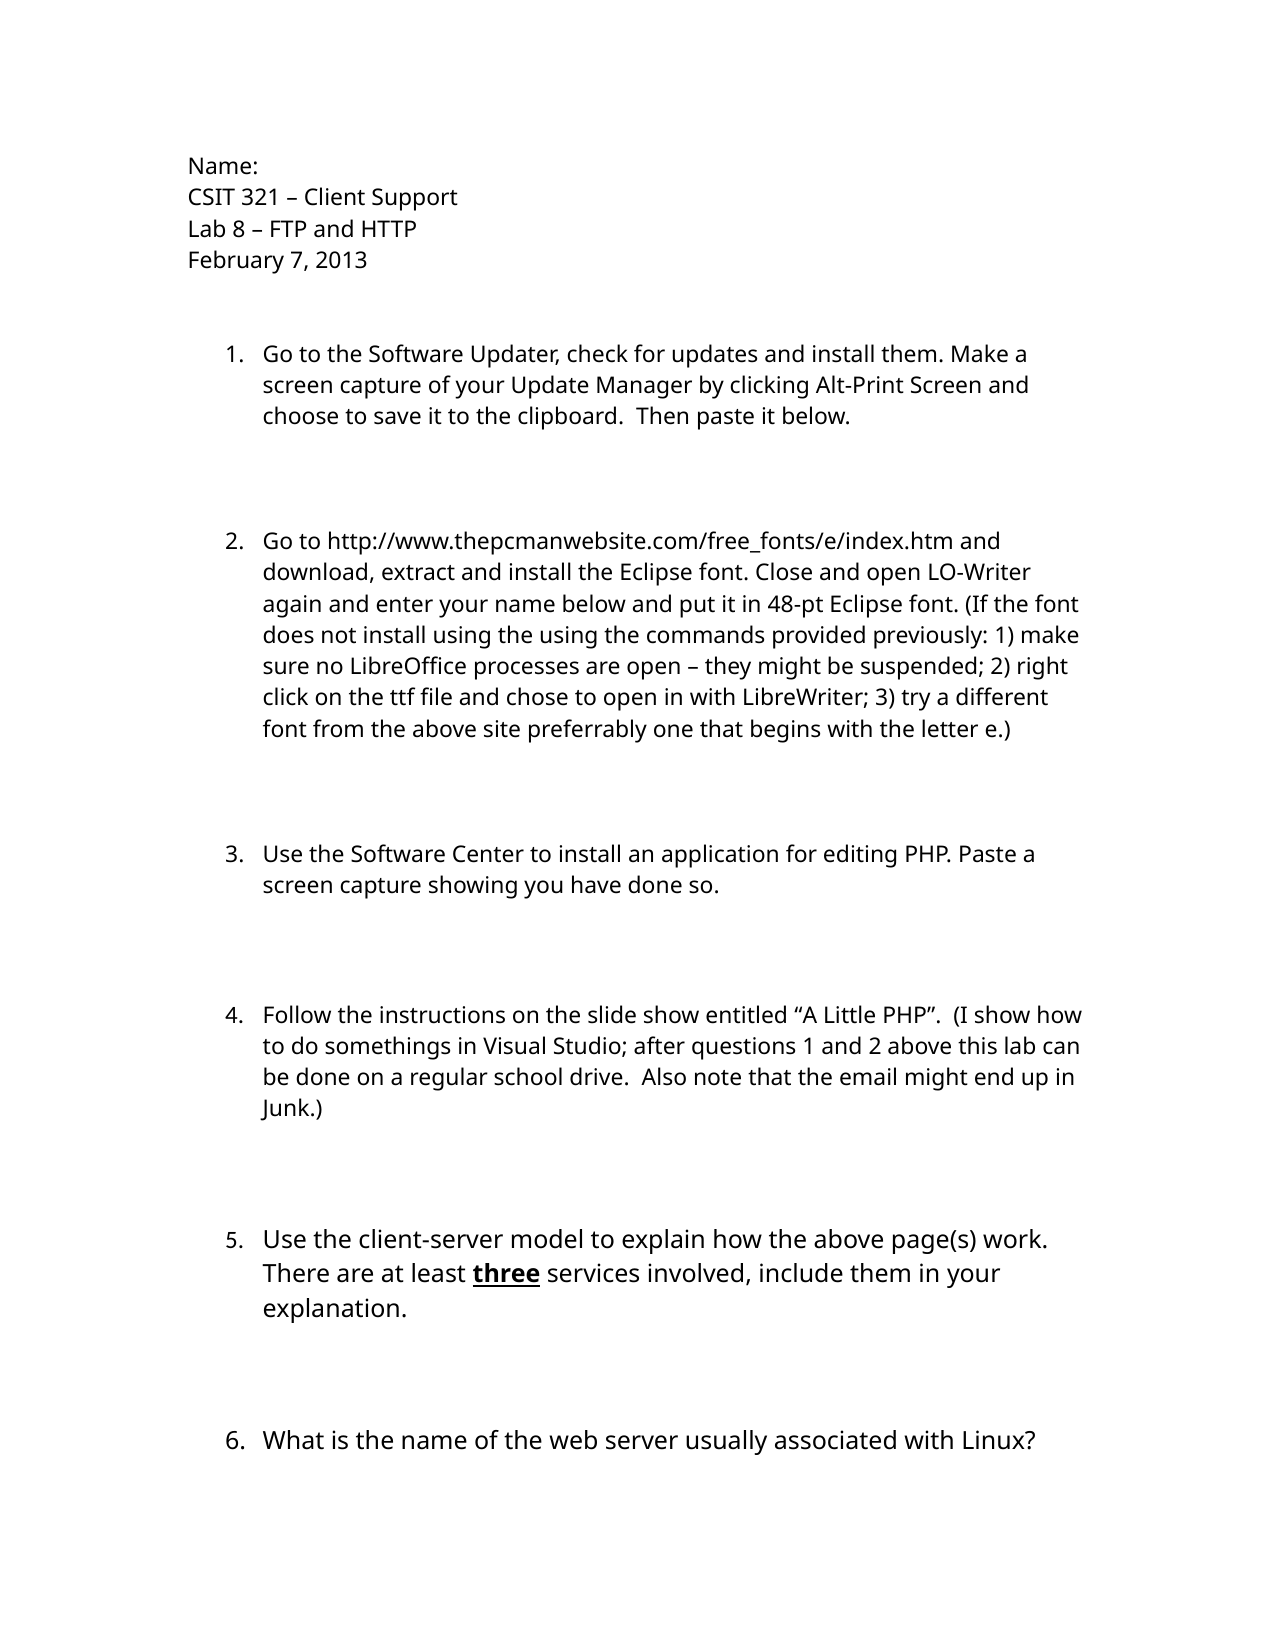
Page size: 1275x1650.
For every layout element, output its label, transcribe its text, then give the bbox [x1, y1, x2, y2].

list Go to the Software Updater, check for updates and install them. Make a screen capture of your Update Manager by clicking Alt-Print Screen and choose to save it to the clipboard. Then paste it below. [225, 337, 1087, 431]
text CSIT 321 – Client Support [187, 181, 1087, 212]
list What is the name of the web server usually associated with Linux? [225, 1423, 1087, 1457]
text Lab 8 – FTP and HTTP [187, 212, 1087, 244]
text Name: [187, 150, 1087, 181]
list Use the Software Center to install an application for editing PHP. Paste a screen capture showing you have done so. [225, 837, 1087, 900]
list Use the client-server model to explain how the above page(s) work. There are at least three services involved, include them in your explanation. [225, 1222, 1087, 1324]
list Go to http://www.thepcmanwebsite.com/free_fonts/e/index.htm and download, extract and install the Eclipse font. Close and open LO-Writer again and enter your name below and put it in 48-pt Eclipse font. (If the font does not install using the using the commands provided previously: 1) make sure no LibreOffice processes are open – they might be suspended; 2) right click on the ttf file and chose to open in with LibreWriter; 3) try a different font from the above site preferrably one that begins with the letter e.) [225, 525, 1087, 744]
list Follow the instructions on the slide show entitled “A Little PHP”. (I show how to do somethings in Visual Studio; after questions 1 and 2 above this lab can be done on a regular school drive. Also note that the email might end up in Junk.) [225, 998, 1087, 1123]
text February 7, 2013 [187, 244, 1087, 275]
